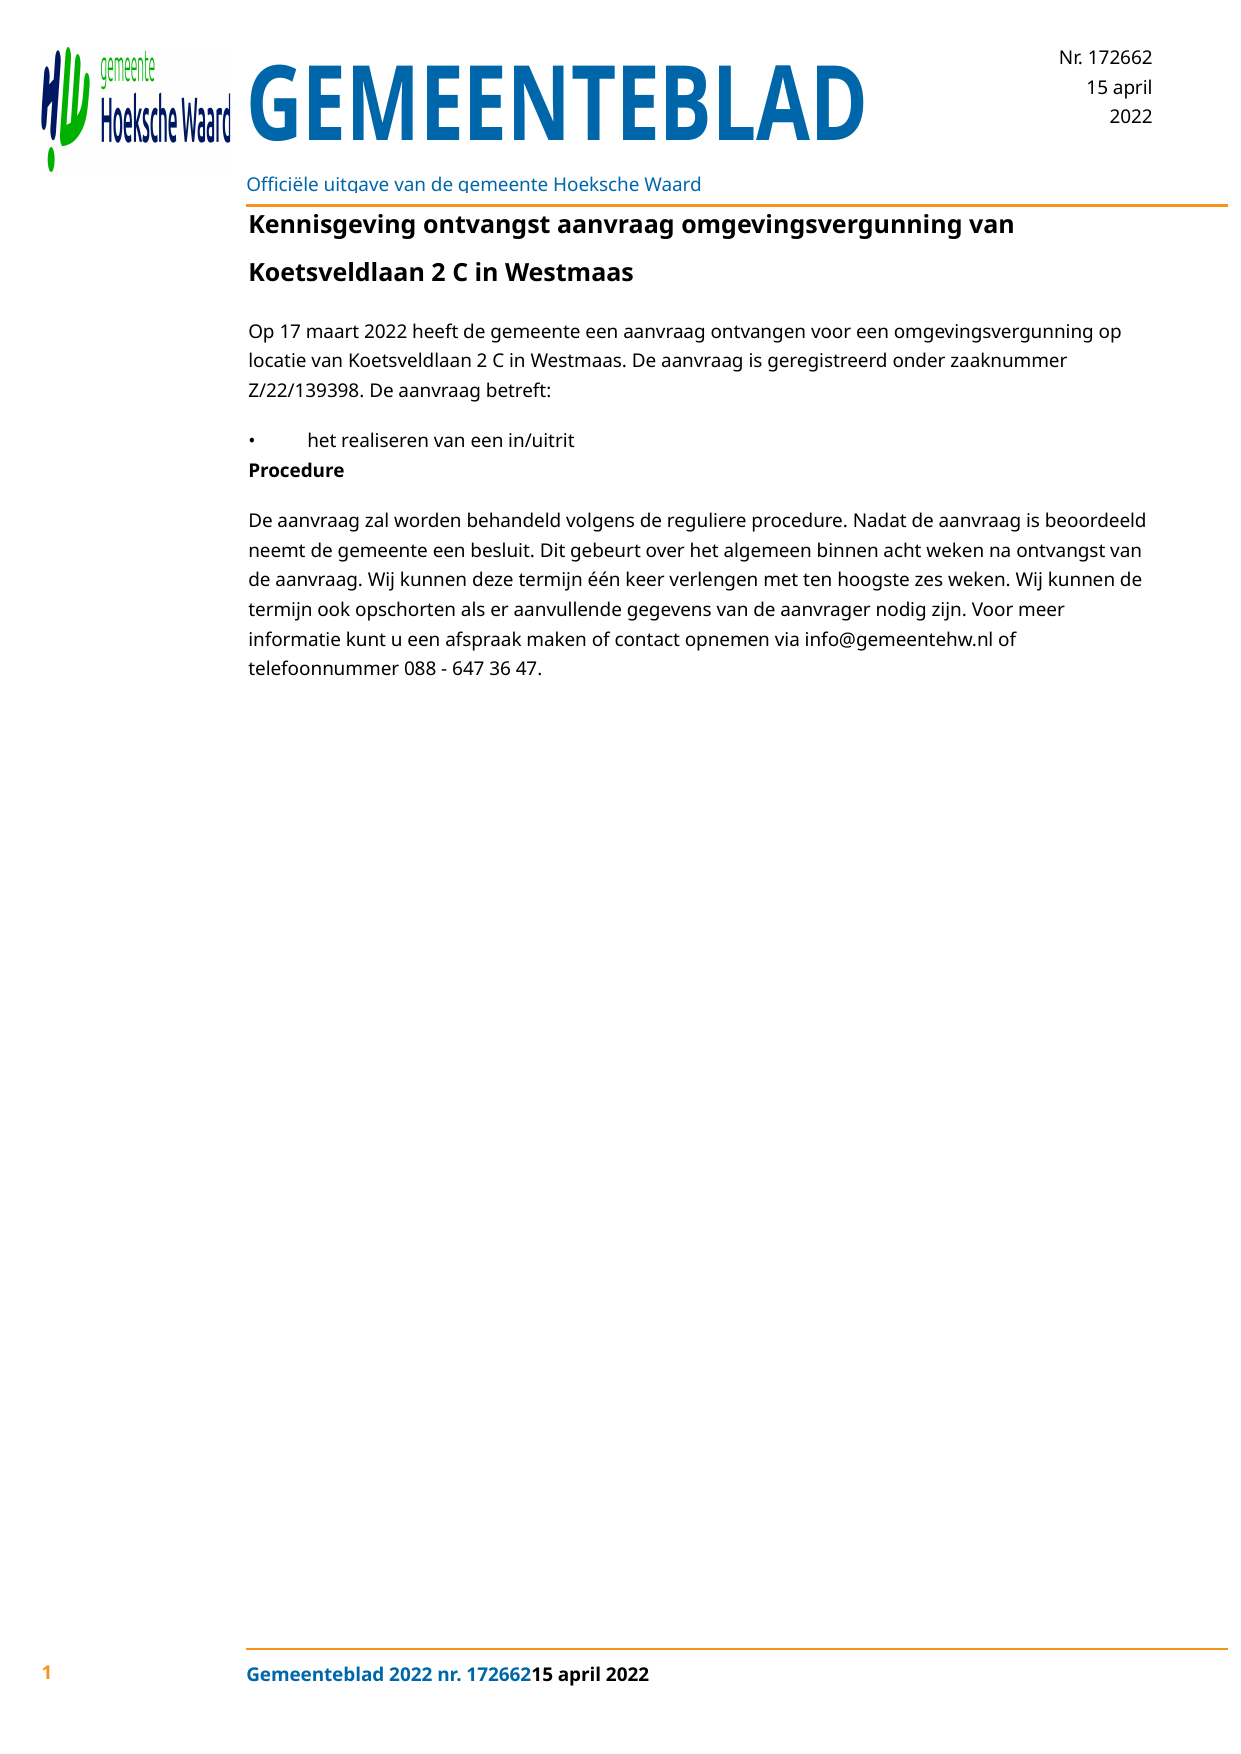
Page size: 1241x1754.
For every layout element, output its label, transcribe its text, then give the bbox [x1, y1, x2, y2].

text De aanvraag zal worden behandeld volgens de reguliere procedure. Nadat de aanvraag is beoordeeld neemt de gemeente een besluit. Dit gebeurt over het algemeen binnen acht weken na ontvangst van de aanvraag. Wij kunnen deze termijn één keer verlengen met ten hoogste zes weken. Wij kunnen de termijn ook opschorten als er aanvullende gegevens van de aanvrager nodig zijn. Voor meer informatie kunt u een afspraak maken of contact opnemen via info@gemeentehw.nl of telefoonnummer 088 - 647 36 47. [248, 507, 1152, 681]
text Kennisgeving ontvangst aanvraag omgevingsvergunning van Koetsveldlaan 2 C in Westmaas [248, 207, 1152, 288]
text Op 17 maart 2022 heeft de gemeente een aanvraag ontvangen voor een omgevingsvergunning op locatie van Koetsveldlaan 2 C in Westmaas. De aanvraag is geregistreerd onder zaaknummer Z/22/139398. De aanvraag betreft: [248, 318, 1152, 403]
picture [41, 47, 231, 172]
list het realiseren van een in/uitrit [248, 427, 1152, 453]
text Procedure [248, 457, 1152, 483]
